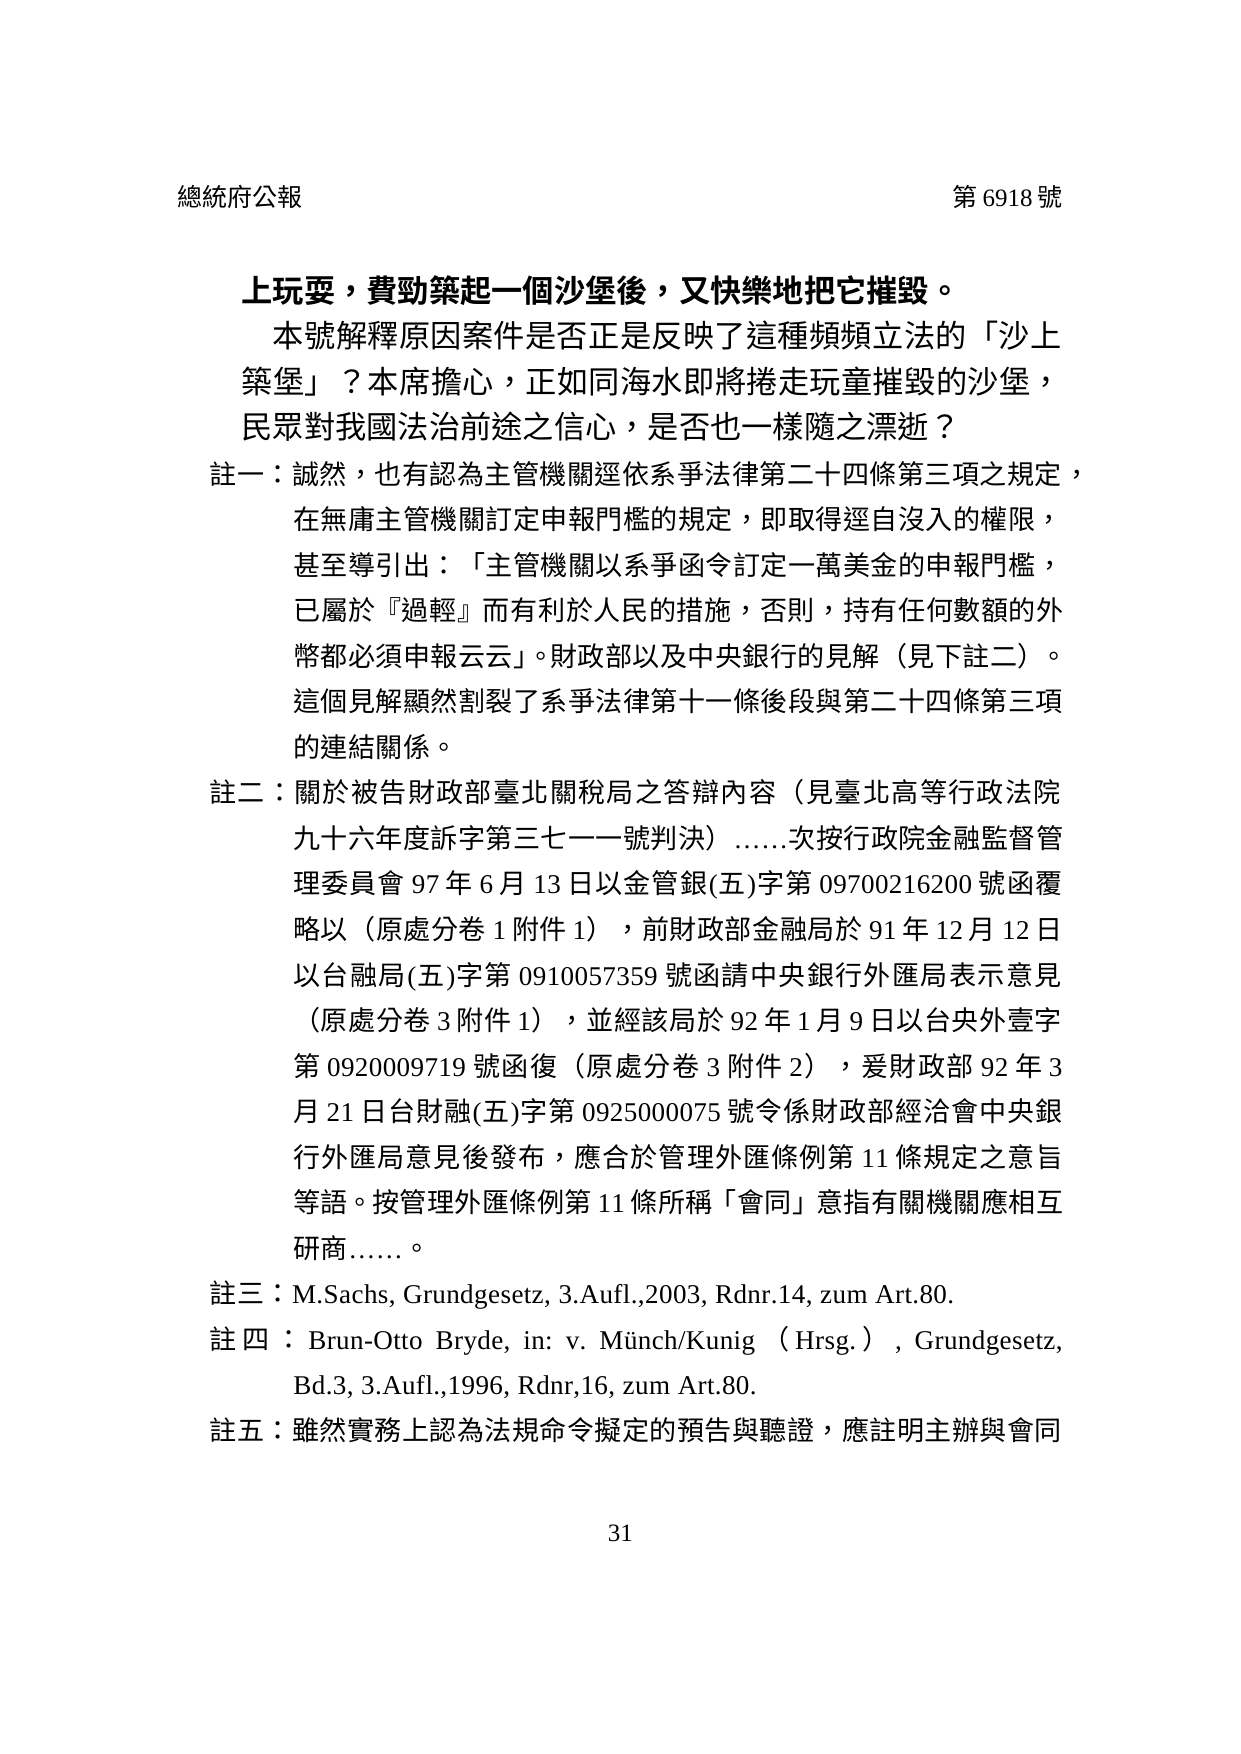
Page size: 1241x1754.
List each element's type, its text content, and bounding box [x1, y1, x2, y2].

text 註三：M.Sachs, Grundgesetz, 3.Aufl.,2003, Rdnr.14, zum Art.80. [209, 1267, 1063, 1313]
text 本號解釋原因案件是否正是反映了這種頻頻立法的「沙上築堡」？本席擔心，正如同海水即將捲走玩童摧毀的沙堡，民眾對我國法治前途之信心，是否也一樣隨之漂逝？ [241, 311, 1063, 448]
text 註二：關於被告財政部臺北關稅局之答辯內容（見臺北高等行政法院九十六年度訴字第三七一一號判決）……次按行政院金融監督管理委員會97年6月13日以金管銀(五)字第09700216200號函覆略以（原處分卷1附件1），前財政部金融局於91年12月12日以台融局(五)字第0910057359號函請中央銀行外匯局表示意見（原處分卷3附件1），並經該局於92年1月9日以台央外壹字第0920009719號函復（原處分卷3附件2），爰財政部92年3月21日台財融(五)字第0925000075號令係財政部經洽會中央銀行外匯局意見後發布，應合於管理外匯條例第11條規定之意旨等語。按管理外匯條例第11條所稱「會同」意指有關機關應相互研商……。 [209, 767, 1063, 1267]
text 註四：Brun-Otto Bryde, in: v. Münch/Kunig（Hrsg.）, Grundgesetz, Bd.3, 3.Aufl.,1996, Rdnr,16, zum Art.80. [209, 1313, 1063, 1404]
text 註五：雖然實務上認為法規命令擬定的預告與聽證，應註明主辦與會同 [209, 1404, 1063, 1449]
text 註一：誠然，也有認為主管機關逕依系爭法律第二十四條第三項之規定，在無庸主管機關訂定申報門檻的規定，即取得逕自沒入的權限，甚至導引出：「主管機關以系爭函令訂定一萬美金的申報門檻，已屬於『過輕』而有利於人民的措施，否則，持有任何數額的外幣都必須申報云云」。財政部以及中央銀行的見解（見下註二）。這個見解顯然割裂了系爭法律第十一條後段與第二十四條第三項的連結關係。 [209, 448, 1063, 767]
text 上玩耍，費勁築起一個沙堡後，又快樂地把它摧毀。 [241, 266, 1063, 311]
